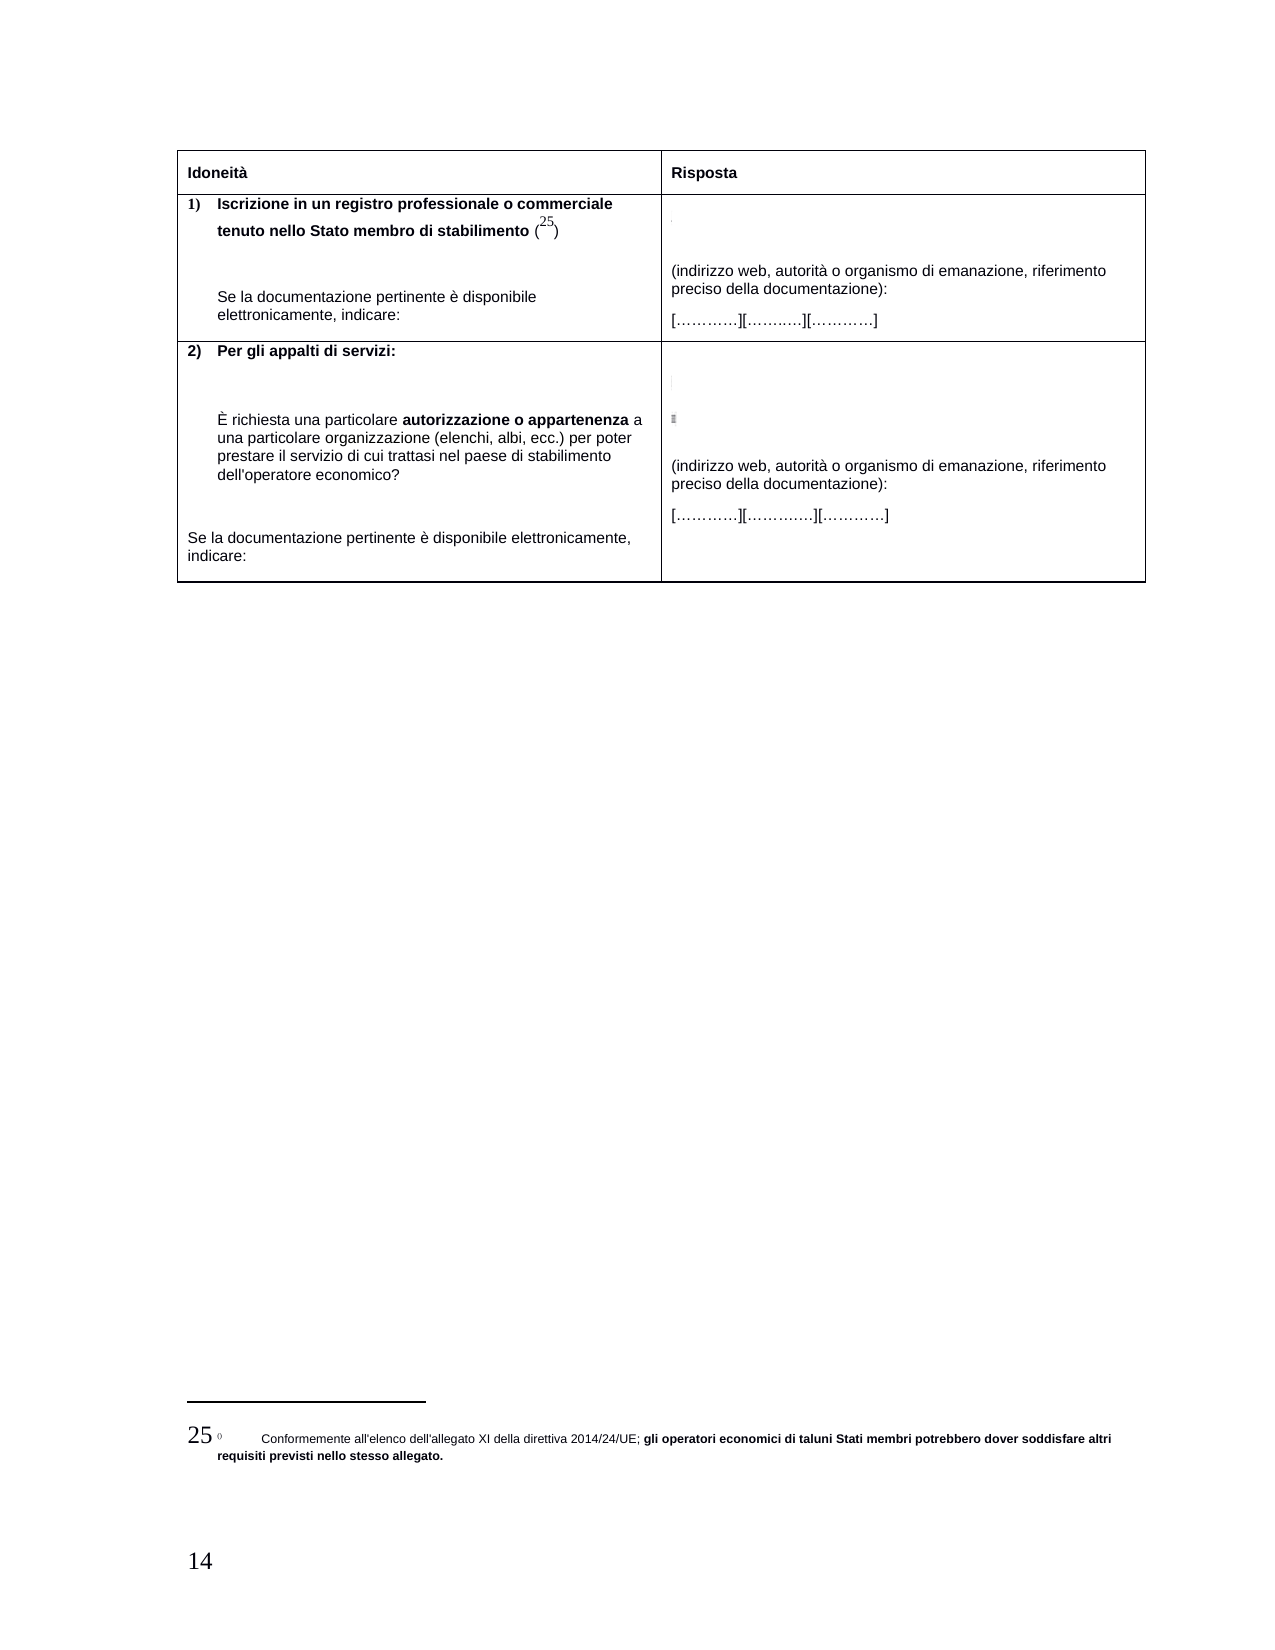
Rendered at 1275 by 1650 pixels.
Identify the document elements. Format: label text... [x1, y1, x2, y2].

table_cell Per gli appalti di servizi: È richiesta una particolare autorizzazione o appartenenza a una particolare organizzazione (elenchi, albi, ecc.) per poter prestare il servizio di cui trattasi nel paese di stabilimento dell'operatore economico? Se la documentazione pertinente è disponibile elettronicamente, indicare: [178, 342, 661, 581]
table_header Idoneità [178, 151, 661, 194]
table_header Risposta [662, 151, 1145, 194]
table_cell Iscrizione in un registro professionale o commerciale tenuto nello Stato membro di stabilimento () Se la documentazione pertinente è disponibile elettronicamente, indicare: [178, 195, 661, 341]
table_cell [………….…] (indirizzo web, autorità o organismo di emanazione, riferimento preciso della documentazione): […………][……..…][…………] [662, 195, 1145, 341]
table_cell [ ] Sì [ ] No In caso affermativo, specificare quale documentazione e se l'operatore economico ne dispone: [ …] [ ] Sì [ ] No (indirizzo web, autorità o organismo di emanazione, riferimento preciso della documentazione): […………][……….…][…………] [662, 342, 1145, 581]
